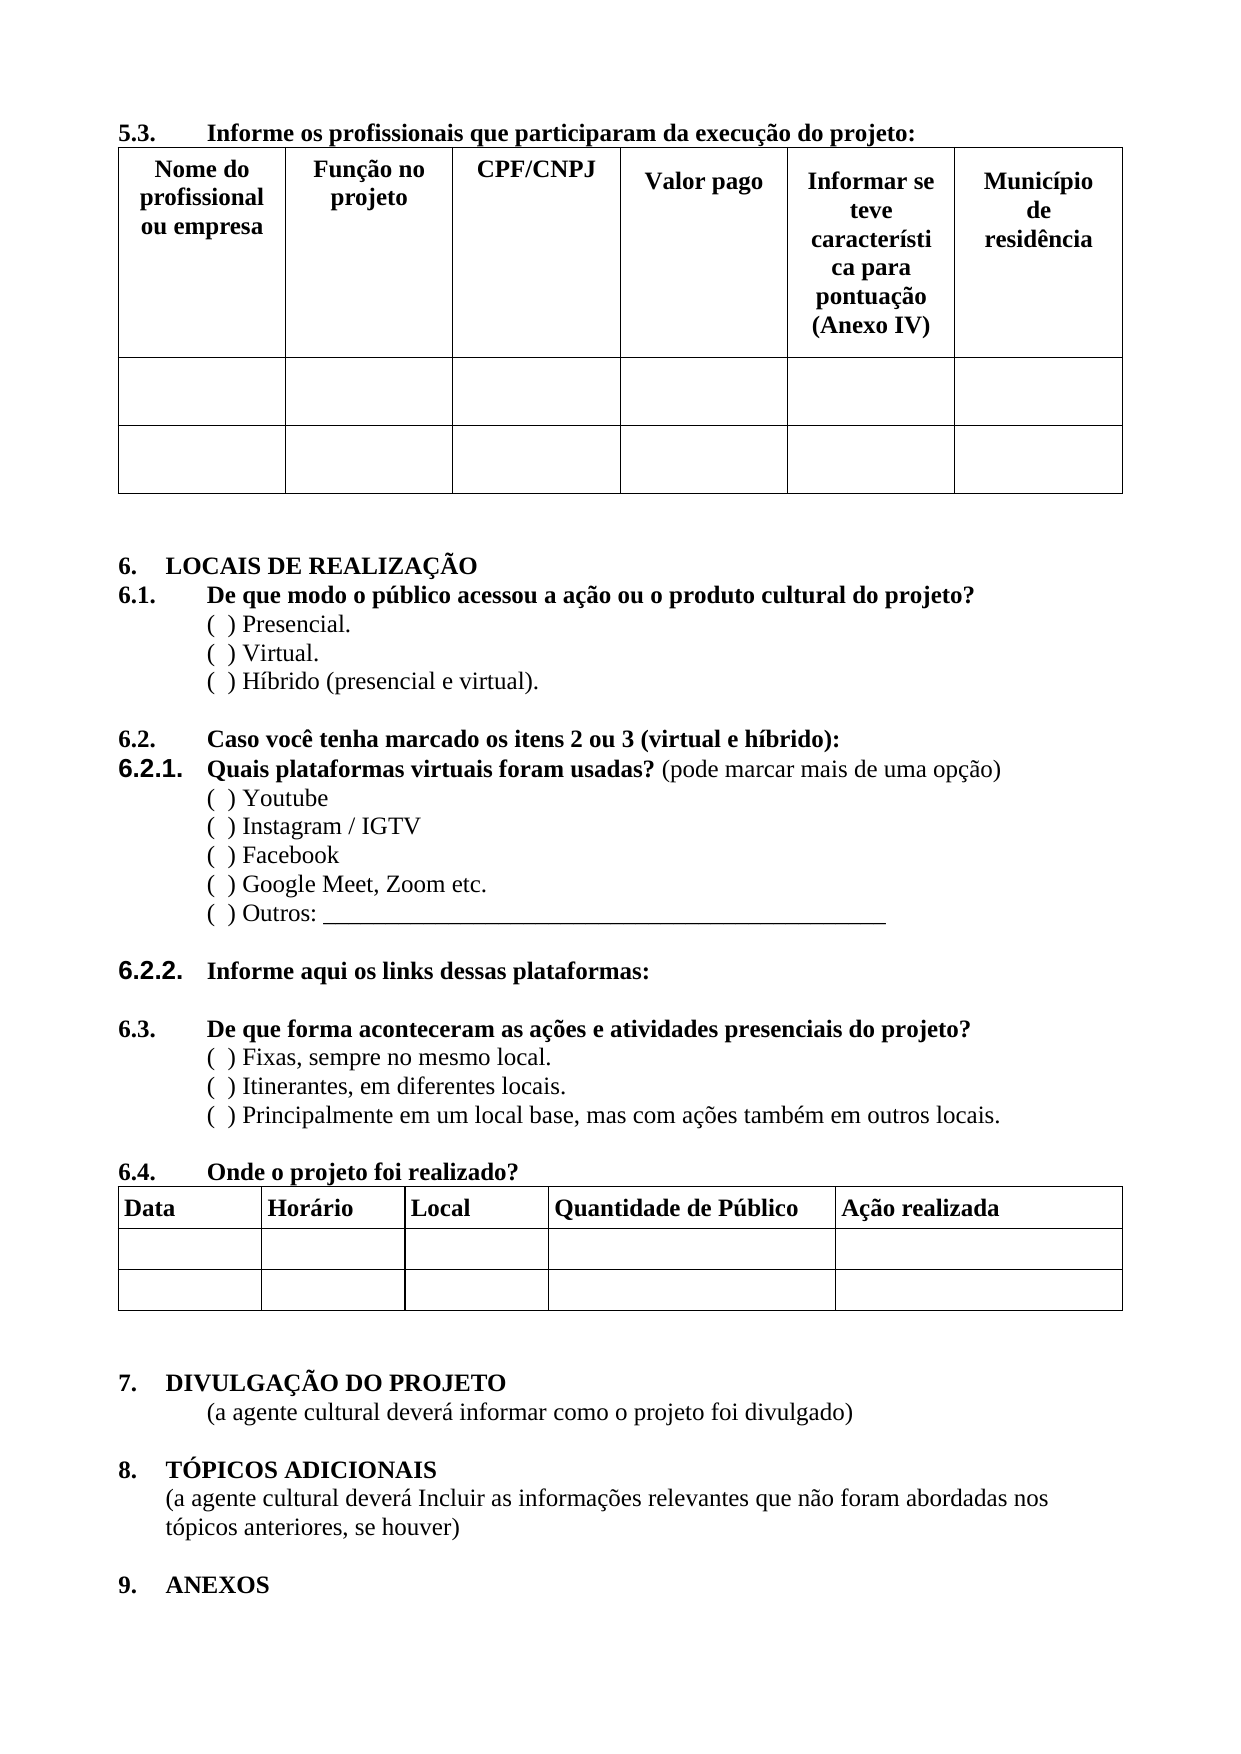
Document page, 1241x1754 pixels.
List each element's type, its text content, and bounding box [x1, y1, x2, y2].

table_header Informar se teve característica para pontuação (Anexo IV) [788, 148, 954, 357]
table_cell [621, 426, 787, 493]
list ANEXOS [118, 1570, 1122, 1598]
table_header Local [406, 1187, 548, 1227]
list ( ) Principalmente em um local base, mas com ações também em outros locais. [118, 1100, 1122, 1129]
table_header Ação realizada [836, 1187, 1122, 1227]
table_cell [119, 1270, 261, 1310]
table_cell [549, 1229, 835, 1269]
list ( ) Fixas, sempre no mesmo local. [118, 1042, 1122, 1071]
table_cell [406, 1229, 548, 1269]
table_cell [955, 358, 1122, 425]
table_header Função no projeto [286, 148, 452, 357]
table_header Valor pago [621, 148, 787, 357]
table_cell [788, 358, 954, 425]
table_cell [119, 358, 285, 425]
table_cell [453, 426, 620, 493]
table_cell [453, 358, 620, 425]
table_cell [406, 1270, 548, 1310]
table_header CPF/CNPJ [453, 148, 620, 357]
table_header Município de residência [955, 148, 1122, 357]
list TÓPICOS ADICIONAIS [118, 1455, 1122, 1483]
list De que forma aconteceram as ações e atividades presenciais do projeto? [118, 1014, 1122, 1042]
list ( ) Presencial. [118, 609, 1122, 638]
list De que modo o público acessou a ação ou o produto cultural do projeto? [118, 580, 1122, 609]
table_cell [286, 358, 452, 425]
table_cell [119, 1229, 261, 1269]
list DIVULGAÇÃO DO PROJETO [118, 1368, 1122, 1397]
table_header Horário [262, 1187, 404, 1227]
list ( ) Instagram / IGTV [118, 811, 1122, 840]
table_cell [955, 426, 1122, 493]
list ( ) Facebook [118, 840, 1122, 869]
table_cell [119, 426, 285, 493]
list LOCAIS DE REALIZAÇÃO [118, 551, 1122, 580]
table_cell [788, 426, 954, 493]
table_cell [262, 1270, 404, 1310]
list Informe aqui os links dessas plataformas: [118, 955, 1122, 985]
table_cell [549, 1270, 835, 1310]
list (a agente cultural deverá informar como o projeto foi divulgado) [118, 1397, 1122, 1426]
list Onde o projeto foi realizado? [118, 1157, 1122, 1186]
list ( ) Google Meet, Zoom etc. [118, 869, 1122, 898]
table_cell [286, 426, 452, 493]
list ( ) Youtube [118, 783, 1122, 811]
table_cell [621, 358, 787, 425]
list ( ) Itinerantes, em diferentes locais. [118, 1071, 1122, 1100]
table_header Quantidade de Público [549, 1187, 835, 1227]
table_header Nome do profissional ou empresa [119, 148, 285, 357]
list ( ) Virtual. [118, 638, 1122, 666]
table_cell [836, 1229, 1122, 1269]
list ( ) Outros: _____________________________________________ [118, 898, 1122, 926]
table_cell [262, 1229, 404, 1269]
list Caso você tenha marcado os itens 2 ou 3 (virtual e híbrido): [118, 724, 1122, 753]
table_header Data [119, 1187, 261, 1227]
list (a agente cultural deverá Incluir as informações relevantes que não foram abordadas nos tópicos anteriores, se houver) [118, 1483, 1122, 1541]
table_cell [836, 1270, 1122, 1310]
list Quais plataformas virtuais foram usadas? (pode marcar mais de uma opção) [118, 753, 1122, 783]
list ( ) Híbrido (presencial e virtual). [118, 666, 1122, 695]
list Informe os profissionais que participaram da execução do projeto: [118, 118, 1122, 147]
